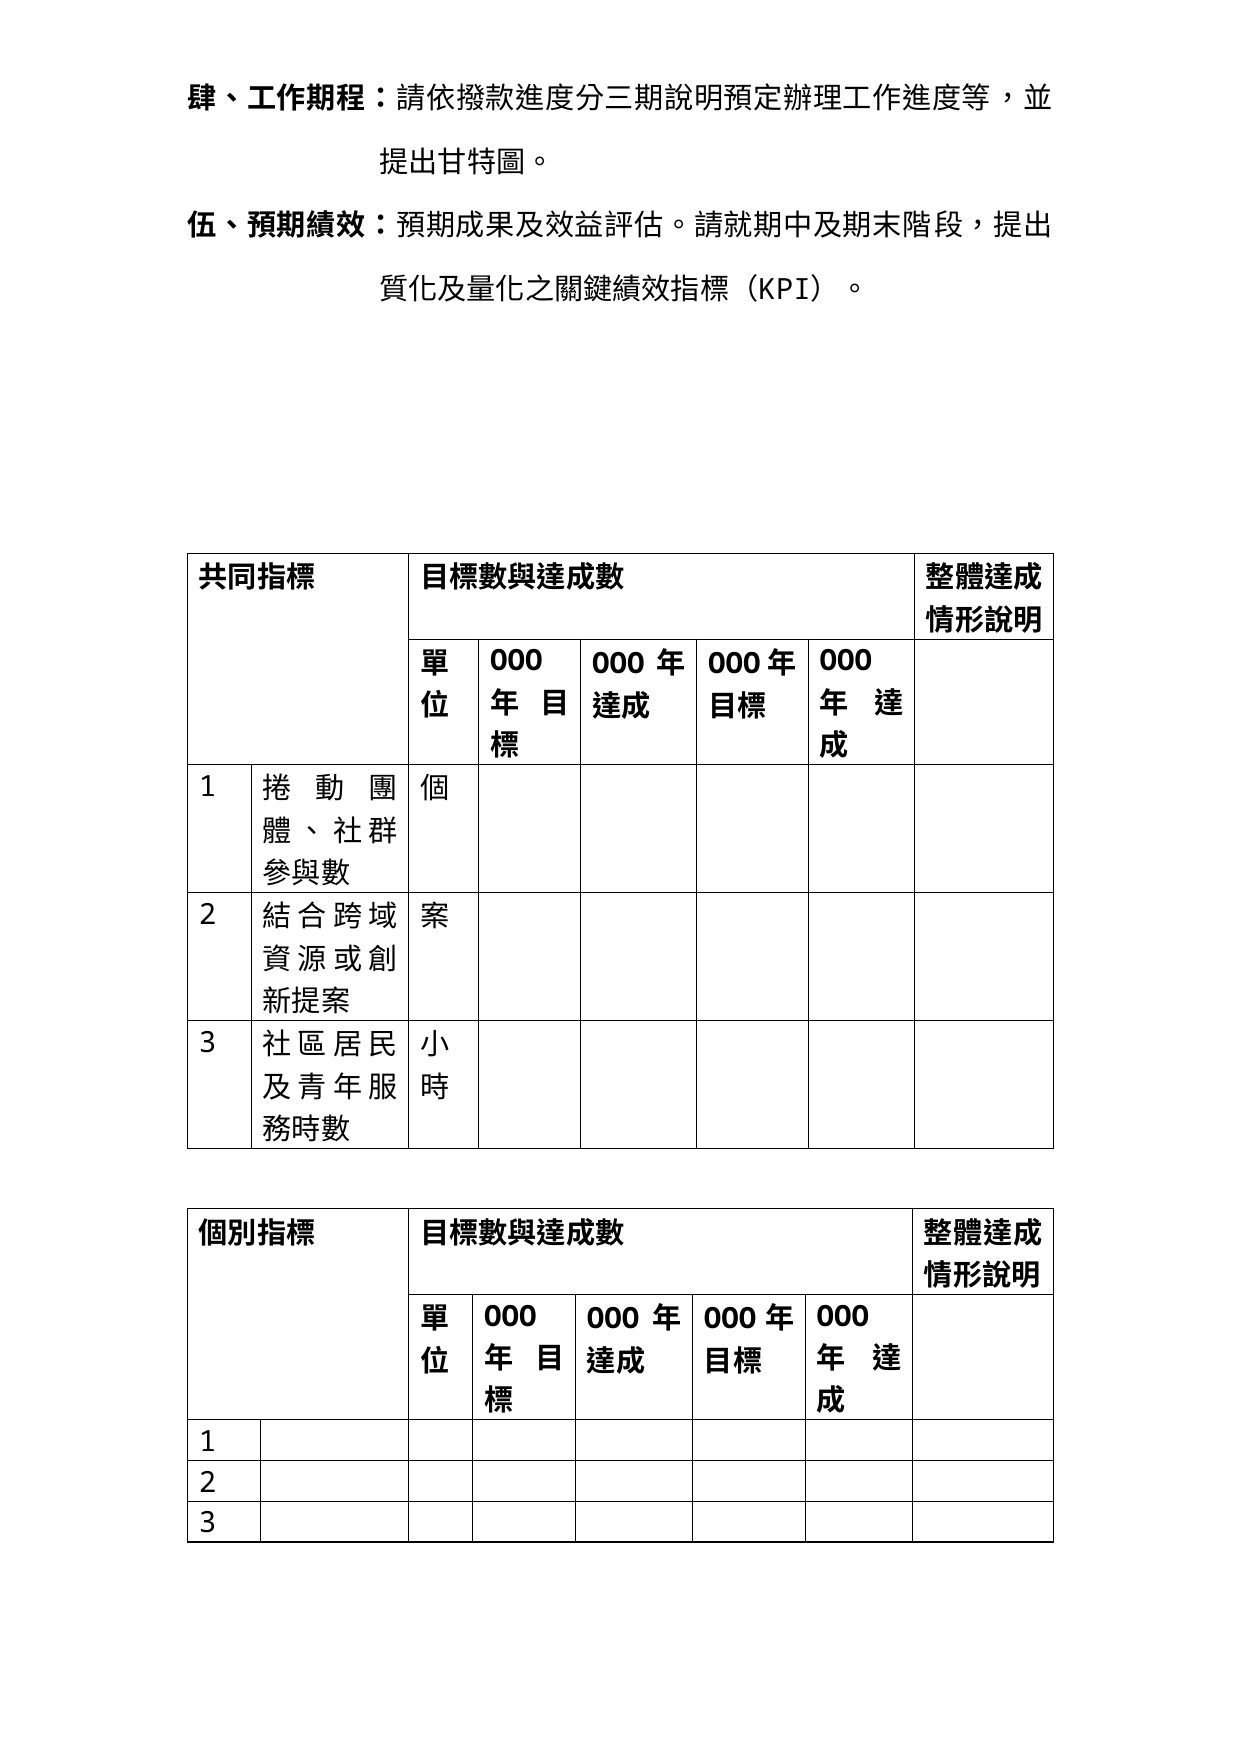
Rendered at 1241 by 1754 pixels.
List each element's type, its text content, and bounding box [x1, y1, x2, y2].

table_cell OOO年達成 [581, 640, 696, 764]
table_cell [576, 1420, 692, 1460]
table_cell [915, 640, 1053, 764]
table_cell [806, 1502, 912, 1541]
table_cell [479, 893, 580, 1020]
table_header 個別指標 [188, 1209, 408, 1419]
table_cell [473, 1502, 575, 1541]
table_cell 單位 [409, 640, 478, 764]
table_cell 2 [188, 893, 251, 1020]
table_cell [809, 765, 914, 892]
table_cell [473, 1420, 575, 1460]
table_cell OOO年達成 [806, 1295, 912, 1419]
table_cell [697, 765, 808, 892]
table_cell [581, 765, 696, 892]
table_cell [473, 1461, 575, 1501]
table_cell 3 [188, 1021, 251, 1148]
table_cell [806, 1420, 912, 1460]
table_header 整體達成情形說明 [913, 1209, 1053, 1294]
table_cell [913, 1295, 1053, 1419]
table_cell [479, 765, 580, 892]
table_cell [261, 1461, 408, 1501]
table_cell 結合跨域資源或創新提案 [252, 893, 408, 1020]
table_cell [697, 893, 808, 1020]
table_cell 1 [188, 1420, 260, 1460]
table_cell [913, 1502, 1053, 1541]
table_cell [409, 1420, 472, 1460]
table_cell [576, 1502, 692, 1541]
table_cell 捲動團體、社群參與數 [252, 765, 408, 892]
table_cell [806, 1461, 912, 1501]
table_cell 1 [188, 765, 251, 892]
table_cell [409, 1461, 472, 1501]
table_cell OOO年目標 [473, 1295, 575, 1419]
table_cell OOO年目標 [697, 640, 808, 764]
table_cell 2 [188, 1461, 260, 1501]
table_cell 3 [188, 1502, 260, 1541]
table_cell [809, 1021, 914, 1148]
table_cell [576, 1461, 692, 1501]
text 肆、工作期程：請依撥款進度分三期說明預定辦理工作進度等，並提出甘特圖。 [187, 75, 1053, 181]
table_header 目標數與達成數 [409, 554, 914, 639]
table_cell OOO年目標 [693, 1295, 805, 1419]
table_header 整體達成情形說明 [915, 554, 1053, 639]
table_cell [915, 1021, 1053, 1148]
table_cell [261, 1502, 408, 1541]
table_cell [409, 1502, 472, 1541]
table_cell [915, 765, 1053, 892]
table_cell OOO年達成 [576, 1295, 692, 1419]
table_cell 案 [409, 893, 478, 1020]
table_cell 小時 [409, 1021, 478, 1148]
table_cell [261, 1420, 408, 1460]
text 伍、預期績效：預期成果及效益評估。請就期中及期末階段，提出質化及量化之關鍵績效指標（KPI）。 [187, 202, 1053, 308]
table_cell [809, 893, 914, 1020]
table_cell OOO年目標 [479, 640, 580, 764]
table_cell [581, 1021, 696, 1148]
table_cell [693, 1461, 805, 1501]
table_header 目標數與達成數 [409, 1209, 912, 1294]
table_cell 個 [409, 765, 478, 892]
table_cell [915, 893, 1053, 1020]
table_cell 單位 [409, 1295, 472, 1419]
table_cell [581, 893, 696, 1020]
table_cell OOO年達成 [809, 640, 914, 764]
table_cell [913, 1461, 1053, 1501]
table_cell [693, 1420, 805, 1460]
table_cell [697, 1021, 808, 1148]
table_cell 社區居民及青年服務時數 [252, 1021, 408, 1148]
table_cell [913, 1420, 1053, 1460]
table_cell [479, 1021, 580, 1148]
table_header 共同指標 [188, 554, 408, 764]
table_cell [693, 1502, 805, 1541]
